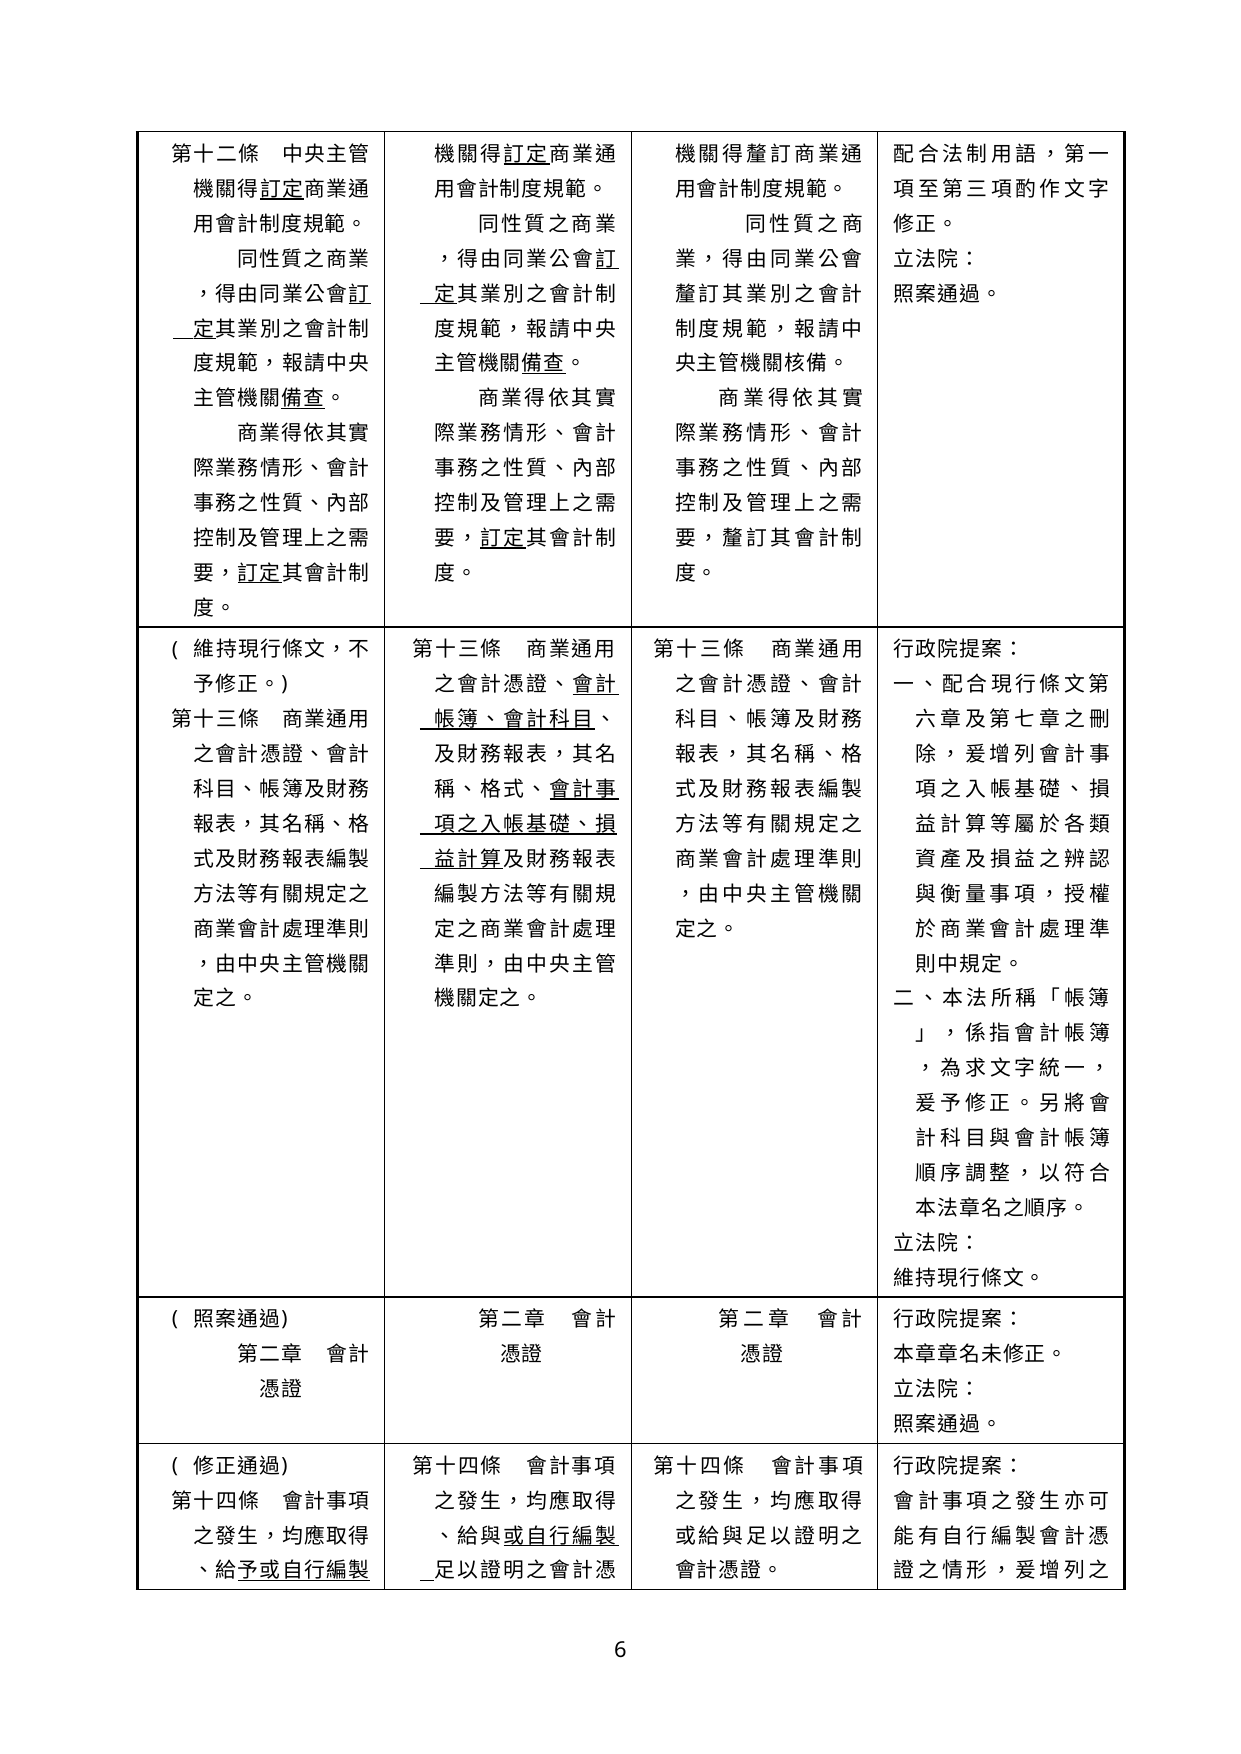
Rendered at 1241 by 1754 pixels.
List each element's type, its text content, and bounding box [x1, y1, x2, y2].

table_cell 行政院提案： 一、配合現行條文第六章及第七章之刪除，爰增列會計事項之入帳基礎、損益計算等屬於各類資產及損益之辨認與衡量事項，授權於商業會計處理準則中規定。 二、本法所稱「帳簿」，係指會計帳簿，為求文字統一，爰予修正。另將會計科目與會計帳簿順序調整，以符合本法章名之順序。 立法院： 維持現行條文。 [878, 628, 1123, 1296]
table_cell 第十四條 會計事項之發生，均應取得或給與足以證明之會計憑證。 [632, 1444, 877, 1589]
table_cell 機關得訂定商業通用會計制度規範。 同性質之商業，得由同業公會訂定其業別之會計制度規範，報請中央主管機關備查。 商業得依其實際業務情形、會計事務之性質、內部控制及管理上之需要，訂定其會計制度。 [385, 132, 631, 626]
table_cell 第十三條 商業通用之會計憑證、會計帳簿、會計科目、及財務報表，其名稱、格式、會計事項之入帳基礎、損益計算及財務報表編製方法等有關規定之商業會計處理準則，由中央主管機關定之。 [385, 628, 631, 1296]
table_cell 第十四條 會計事項之發生，均應取得、給與或自行編製足以證明之會計憑 [385, 1444, 631, 1589]
table_cell 配合法制用語，第一項至第三項酌作文字修正。 立法院： 照案通過。 [878, 132, 1123, 626]
table_cell 第二章 會計憑證 [632, 1298, 877, 1443]
table_cell 機關得釐訂商業通用會計制度規範。 同性質之商業，得由同業公會釐訂其業別之會計制度規範，報請中央主管機關核備。 商業得依其實際業務情形、會計事務之性質、內部控制及管理上之需要，釐訂其會計制度。 [632, 132, 877, 626]
table_cell 第二章 會計憑證 [385, 1298, 631, 1443]
table_cell (修正通過) 第十四條 會計事項之發生，均應取得、給予或自行編製 [139, 1444, 384, 1589]
table_cell (維持現行條文，不予修正。) 第十三條 商業通用之會計憑證、會計科目、帳簿及財務報表，其名稱、格式及財務報表編製方法等有關規定之商業會計處理準則，由中央主管機關定之。 [139, 628, 384, 1296]
table_cell (照案通過) 第二章 會計憑證 [139, 1298, 384, 1443]
table_cell 行政院提案： 本章章名未修正。 立法院： 照案通過。 [878, 1298, 1123, 1443]
table_cell 第十二條 中央主管機關得訂定商業通用會計制度規範。 同性質之商業，得由同業公會訂定其業別之會計制度規範，報請中央主管機關備查。 商業得依其實際業務情形、會計事務之性質、內部控制及管理上之需要，訂定其會計制度。 [139, 132, 384, 626]
table_cell 行政院提案： 會計事項之發生亦可能有自行編製會計憑證之情形，爰增列之 [878, 1444, 1123, 1589]
table_cell 第十三條 商業通用之會計憑證、會計科目、帳簿及財務報表，其名稱、格式及財務報表編製方法等有關規定之商業會計處理準則，由中央主管機關定之。 [632, 628, 877, 1296]
